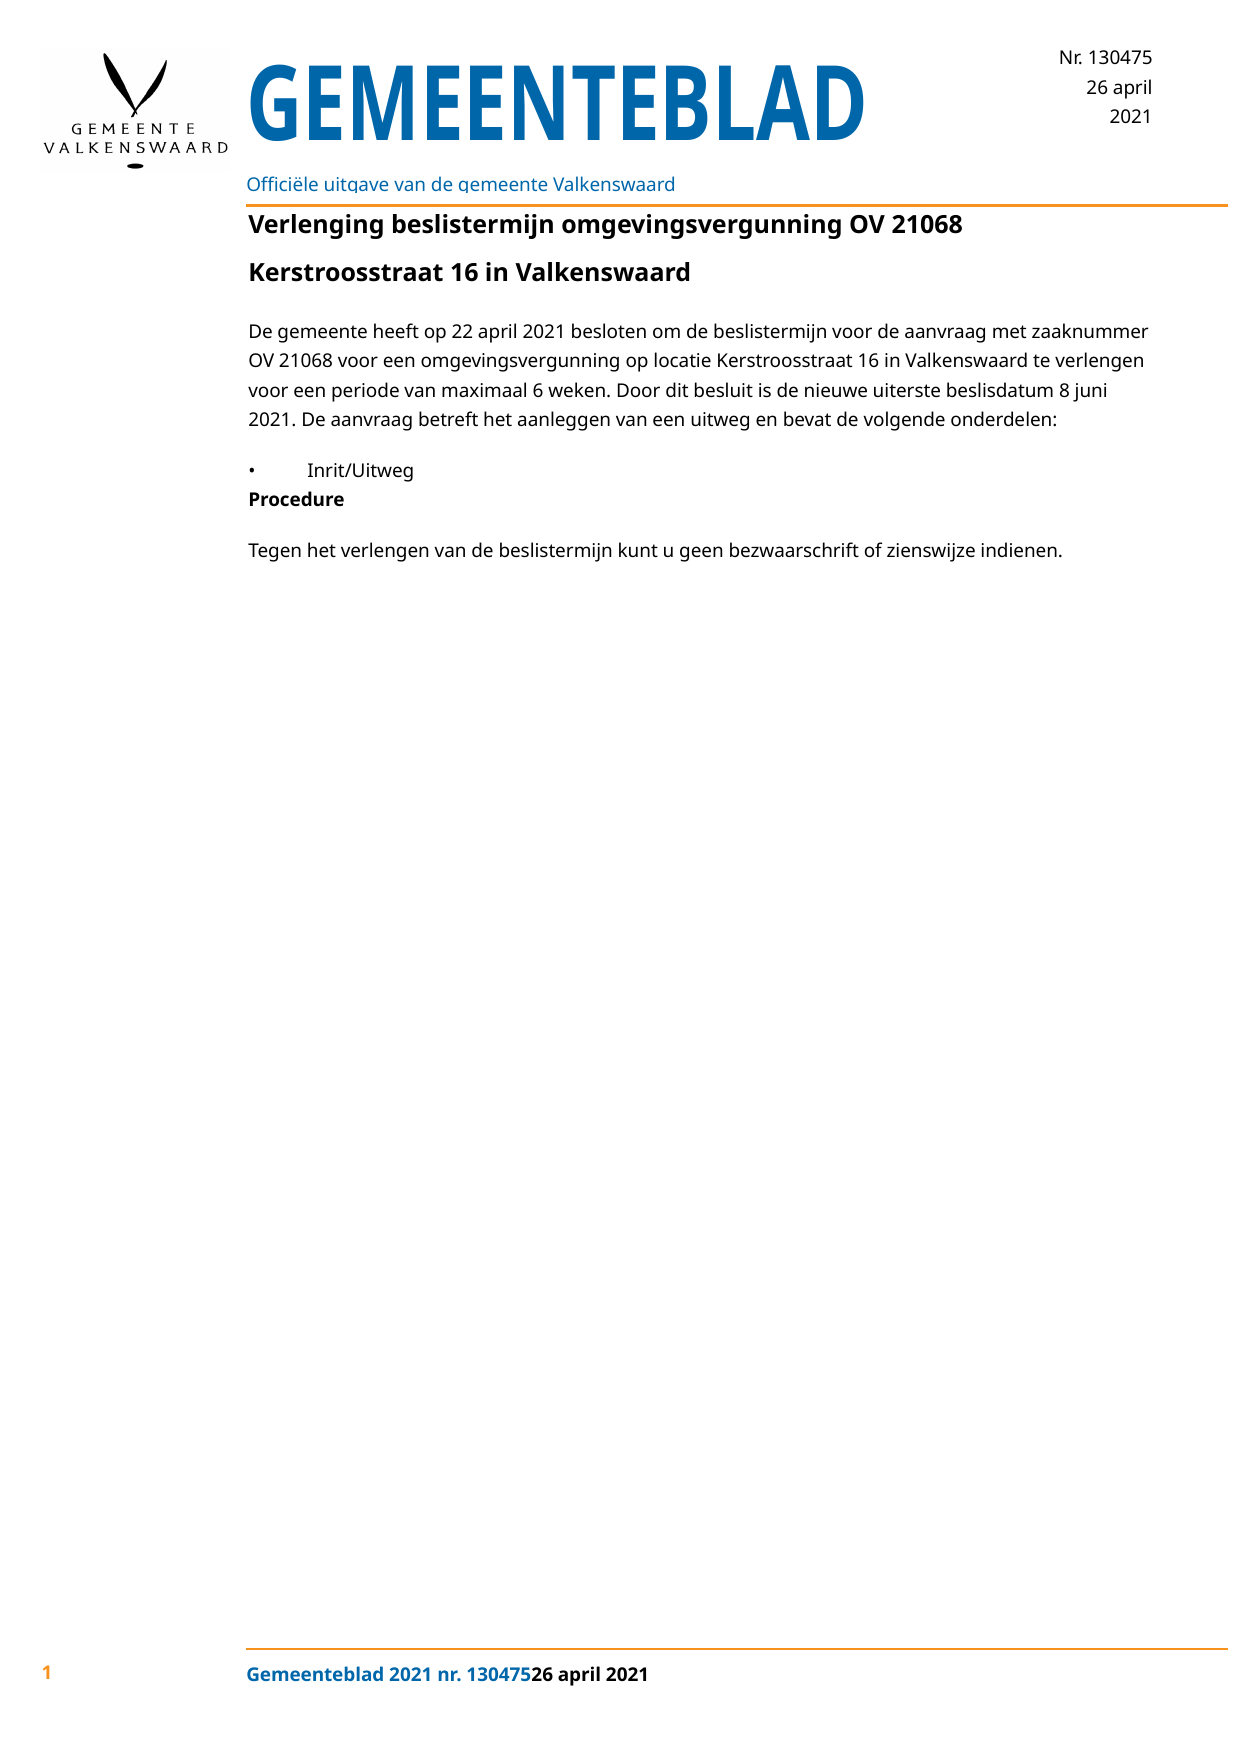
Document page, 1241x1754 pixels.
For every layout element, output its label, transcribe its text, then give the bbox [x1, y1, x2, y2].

text Tegen het verlengen van de beslistermijn kunt u geen bezwaarschrift of zienswijze indienen. [248, 537, 1152, 563]
text Verlenging beslistermijn omgevingsvergunning OV 21068 Kerstroosstraat 16 in Valkenswaard [248, 207, 1152, 288]
text Procedure [248, 487, 1152, 512]
text De gemeente heeft op 22 april 2021 besloten om de beslistermijn voor de aanvraag met zaaknummer OV 21068 voor een omgevingsvergunning op locatie Kerstroosstraat 16 in Valkenswaard te verlengen voor een periode van maximaal 6 weken. Door dit besluit is de nieuwe uiterste beslisdatum 8 juni 2021. De aanvraag betreft het aanleggen van een uitweg en bevat de volgende onderdelen: [248, 318, 1152, 432]
list Inrit/Uitweg [248, 457, 1152, 483]
picture [41, 47, 231, 172]
